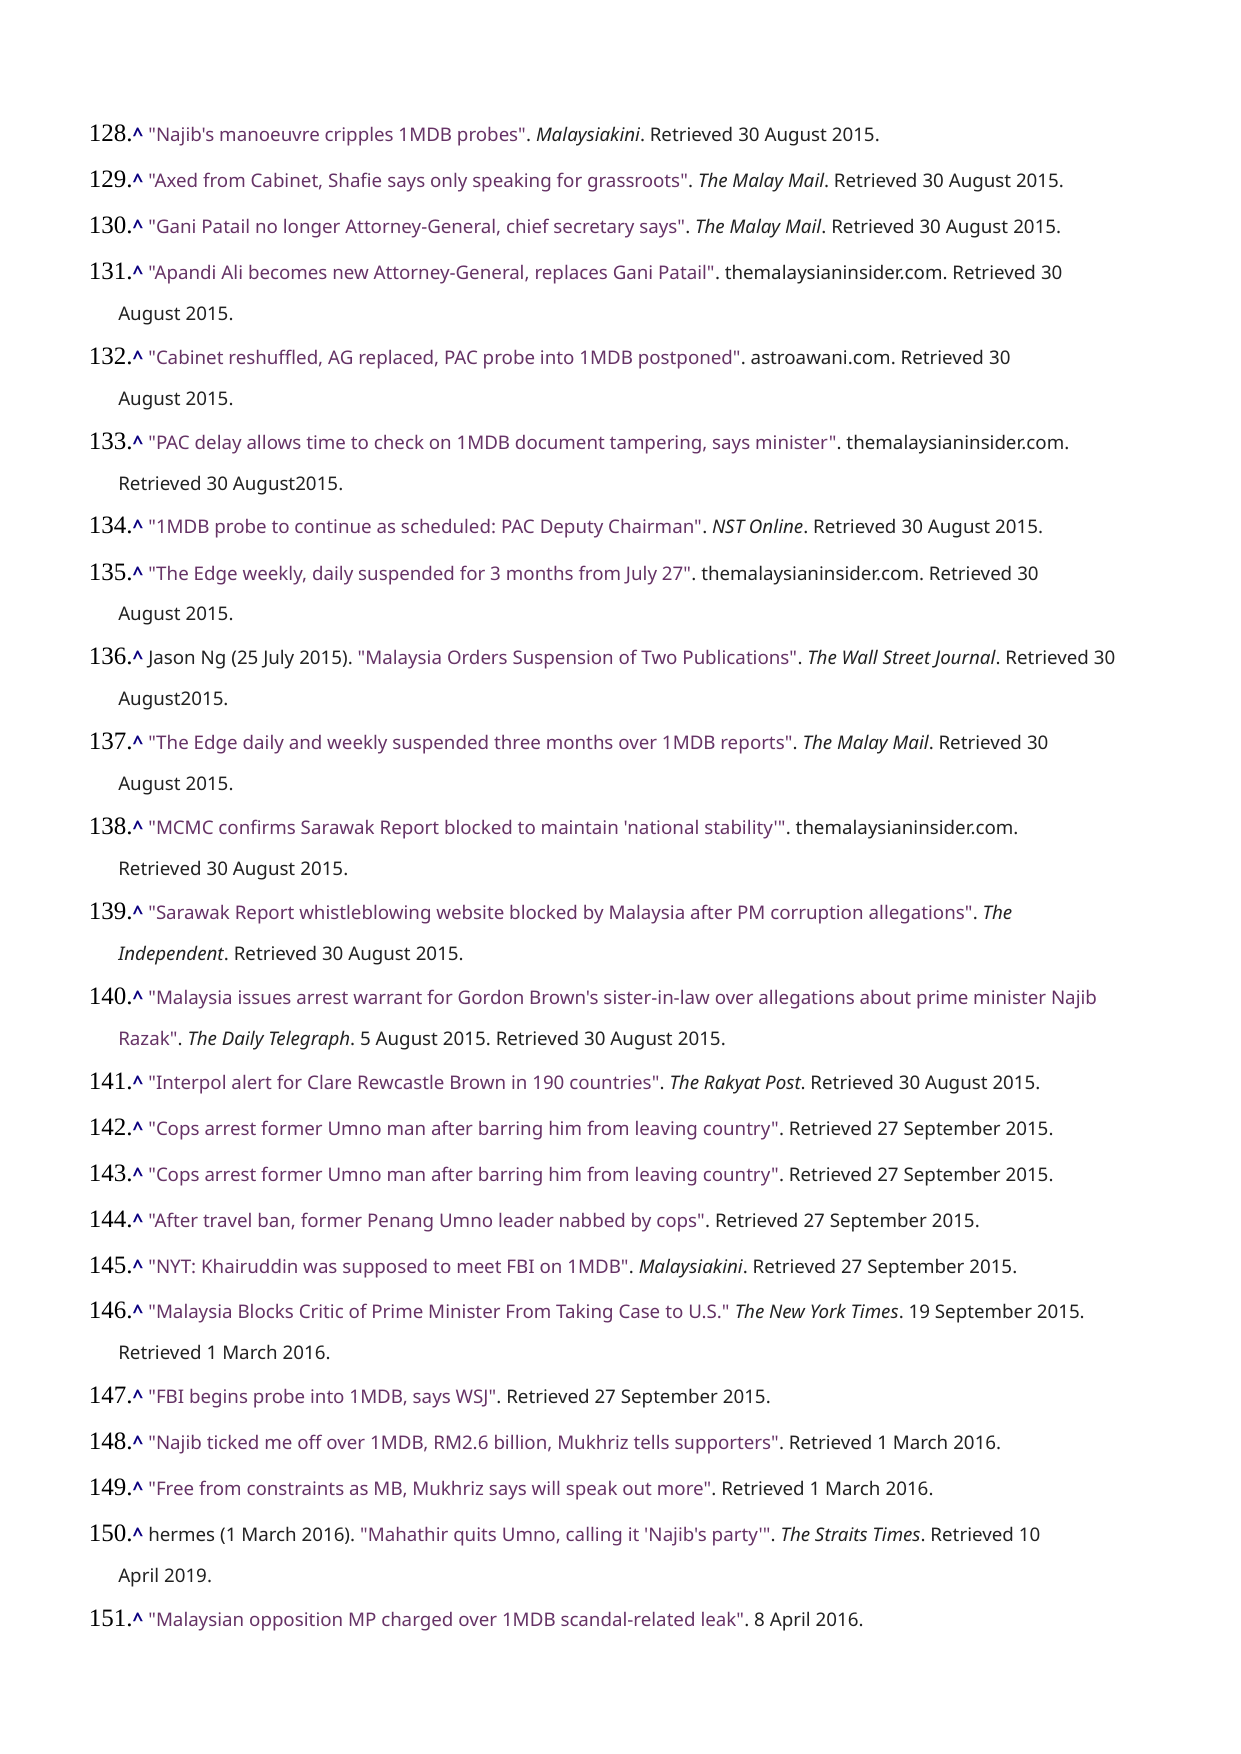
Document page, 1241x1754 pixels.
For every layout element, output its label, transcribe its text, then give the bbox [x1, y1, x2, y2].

list ^ "1MDB probe to continue as scheduled: PAC Deputy Chairman". NST Online. Retrieved 30 August 2015. [118, 511, 1122, 539]
list ^ "Cops arrest former Umno man after barring him from leaving country". Retrieved 27 September 2015. [118, 1112, 1122, 1141]
list ^ "Cops arrest former Umno man after barring him from leaving country". Retrieved 27 September 2015. [118, 1158, 1122, 1187]
list ^ "Interpol alert for Clare Rewcastle Brown in 190 countries". The Rakyat Post. Retrieved 30 August 2015. [118, 1066, 1122, 1095]
list ^ "NYT: Khairuddin was supposed to meet FBI on 1MDB". Malaysiakini. Retrieved 27 September 2015. [118, 1250, 1122, 1278]
list ^ "Gani Patail no longer Attorney-General, chief secretary says". The Malay Mail. Retrieved 30 August 2015. [118, 210, 1122, 239]
list ^ "Free from constraints as MB, Mukhriz says will speak out more". Retrieved 1 March 2016. [118, 1472, 1122, 1501]
list ^ "Malaysia Blocks Critic of Prime Minister From Taking Case to U.S." The New York Times. 19 September 2015. Retrieved 1 March 2016. [118, 1296, 1122, 1365]
list ^ "Najib's manoeuvre cripples 1MDB probes". Malaysiakini. Retrieved 30 August 2015. [118, 118, 1122, 147]
list ^ "Apandi Ali becomes new Attorney-General, replaces Gani Patail". themalaysianinsider.com. Retrieved 30 August 2015. [118, 256, 1122, 326]
list ^ "MCMC confirms Sarawak Report blocked to maintain 'national stability'". themalaysianinsider.com. Retrieved 30 August 2015. [118, 811, 1122, 881]
list ^ "Malaysian opposition MP charged over 1MDB scandal-related leak". 8 April 2016. [118, 1603, 1122, 1632]
list ^ "The Edge weekly, daily suspended for 3 months from July 27". themalaysianinsider.com. Retrieved 30 August 2015. [118, 557, 1122, 626]
list ^ "PAC delay allows time to check on 1MDB document tampering, says minister". themalaysianinsider.com. Retrieved 30 August2015. [118, 426, 1122, 495]
list ^ "Cabinet reshuffled, AG replaced, PAC probe into 1MDB postponed". astroawani.com. Retrieved 30 August 2015. [118, 341, 1122, 410]
list ^ Jason Ng (25 July 2015). "Malaysia Orders Suspension of Two Publications". The Wall Street Journal. Retrieved 30 August2015. [118, 641, 1122, 711]
list ^ "Najib ticked me off over 1MDB, RM2.6 billion, Mukhriz tells supporters". Retrieved 1 March 2016. [118, 1426, 1122, 1455]
list ^ "Malaysia issues arrest warrant for Gordon Brown's sister-in-law over allegations about prime minister Najib Razak". The Daily Telegraph. 5 August 2015. Retrieved 30 August 2015. [118, 981, 1122, 1051]
list ^ "Axed from Cabinet, Shafie says only speaking for grassroots". The Malay Mail. Retrieved 30 August 2015. [118, 164, 1122, 193]
list ^ "Sarawak Report whistleblowing website blocked by Malaysia after PM corruption allegations". The Independent. Retrieved 30 August 2015. [118, 896, 1122, 966]
list ^ "FBI begins probe into 1MDB, says WSJ". Retrieved 27 September 2015. [118, 1381, 1122, 1409]
list ^ hermes (1 March 2016). "Mahathir quits Umno, calling it 'Najib's party'". The Straits Times. Retrieved 10 April 2019. [118, 1518, 1122, 1588]
list ^ "After travel ban, former Penang Umno leader nabbed by cops". Retrieved 27 September 2015. [118, 1204, 1122, 1232]
list ^ "The Edge daily and weekly suspended three months over 1MDB reports". The Malay Mail. Retrieved 30 August 2015. [118, 726, 1122, 796]
